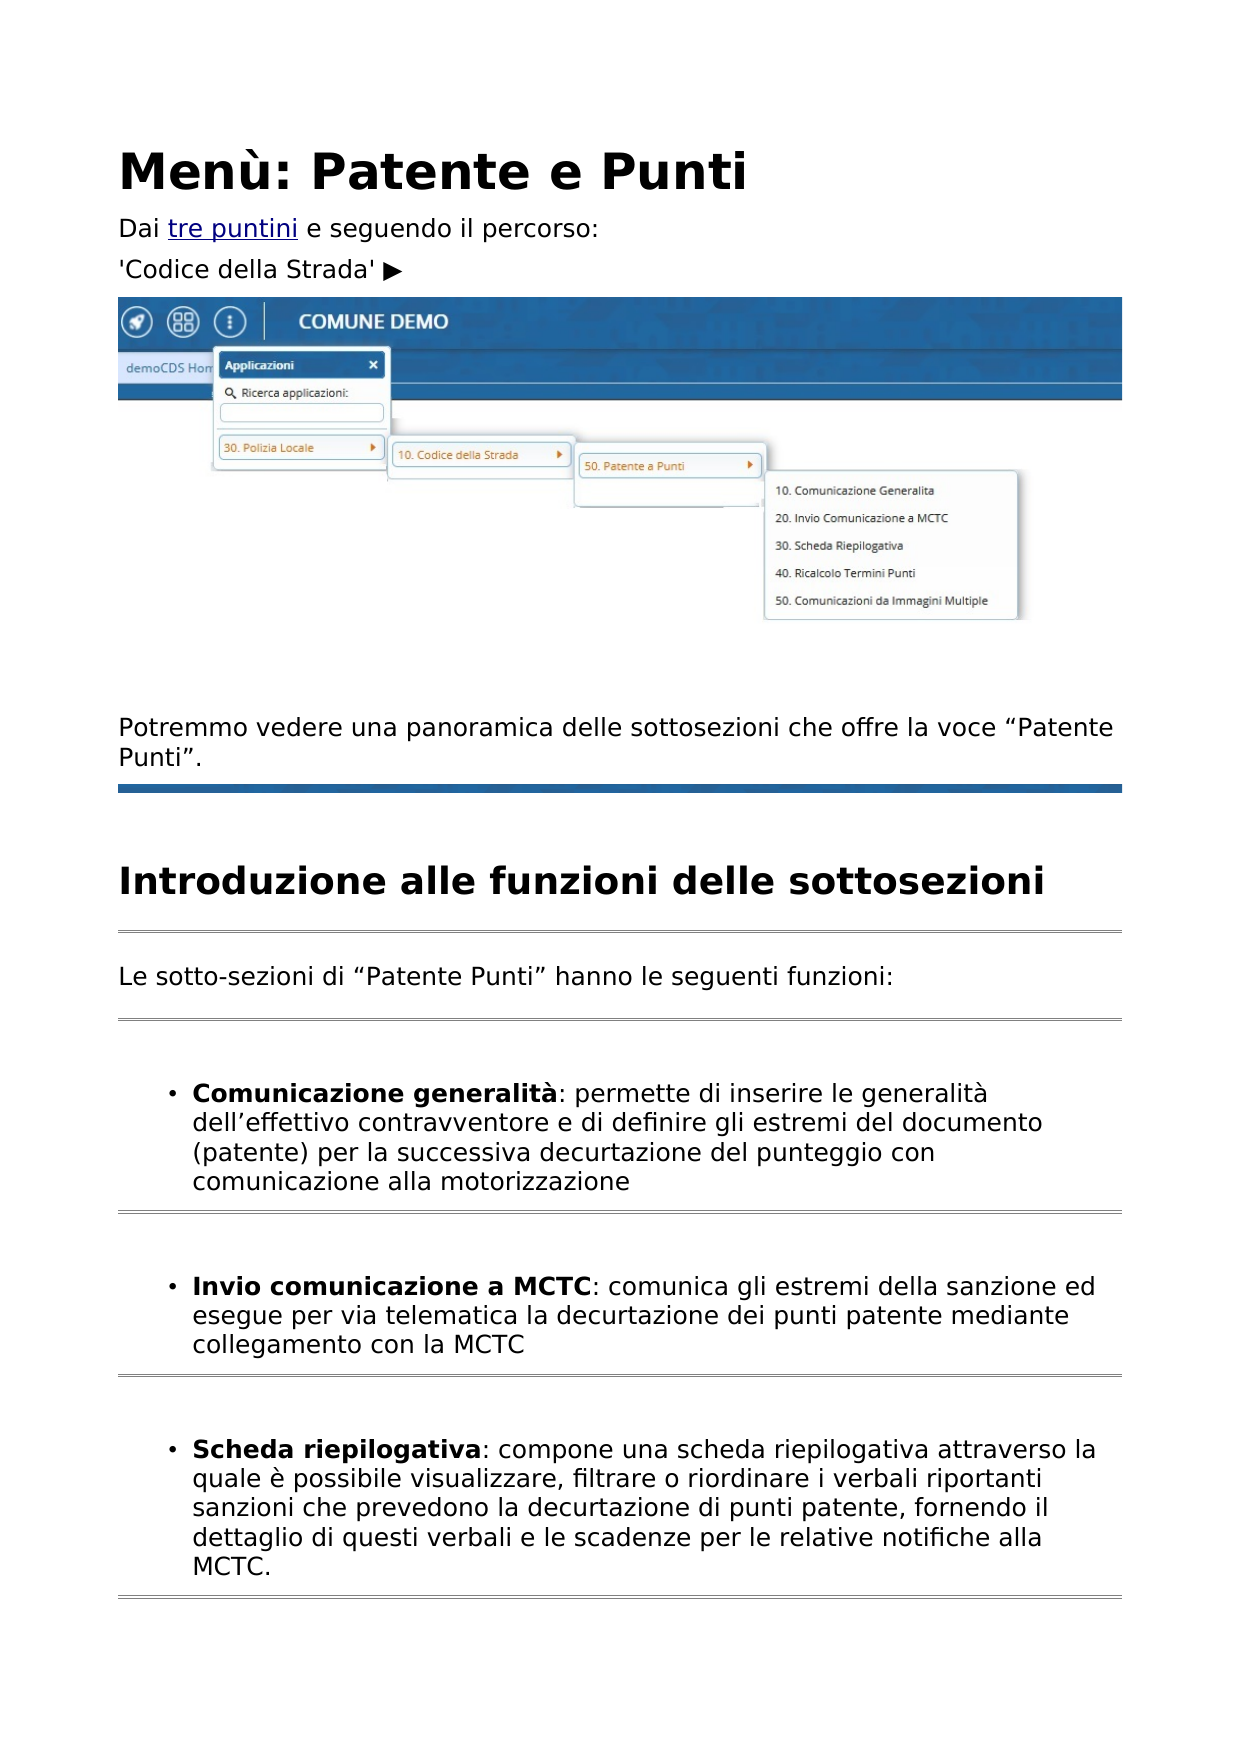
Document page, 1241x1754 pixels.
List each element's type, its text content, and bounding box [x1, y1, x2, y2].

picture [118, 297, 1123, 672]
list Comunicazione generalità: permette di inserire le generalità dell’effettivo contravventore e di definire gli estremi del documento (patente) per la successiva decurtazione del punteggio con comunicazione alla motorizzazione [177, 1079, 1122, 1196]
text Le sotto-sezioni di “Patente Punti” hanno le seguenti funzioni: [118, 962, 1122, 991]
list Invio comunicazione a MCTC: comunica gli estremi della sanzione ed esegue per via telematica la decurtazione dei punti patente mediante collegamento con la MCTC [177, 1272, 1122, 1359]
text 'Codice della Strada' ▶ [118, 256, 1122, 285]
picture [118, 784, 1123, 793]
subtitle Menù: Patente e Punti [118, 143, 1122, 201]
text Dai tre puntini e seguendo il percorso: [118, 214, 1122, 243]
list Scheda riepilogativa: compone una scheda riepilogativa attraverso la quale è possibile visualizzare, filtrare o riordinare i verbali riportanti sanzioni che prevedono la decurtazione di punti patente, fornendo il dettaglio di questi verbali e le scadenze per le relative notifiche alla MCTC. [177, 1435, 1122, 1581]
subtitle Introduzione alle funzioni delle sottosezioni [118, 859, 1122, 903]
text Potremmo vedere una panoramica delle sottosezioni che offre la voce “Patente Punti”. [118, 713, 1122, 772]
